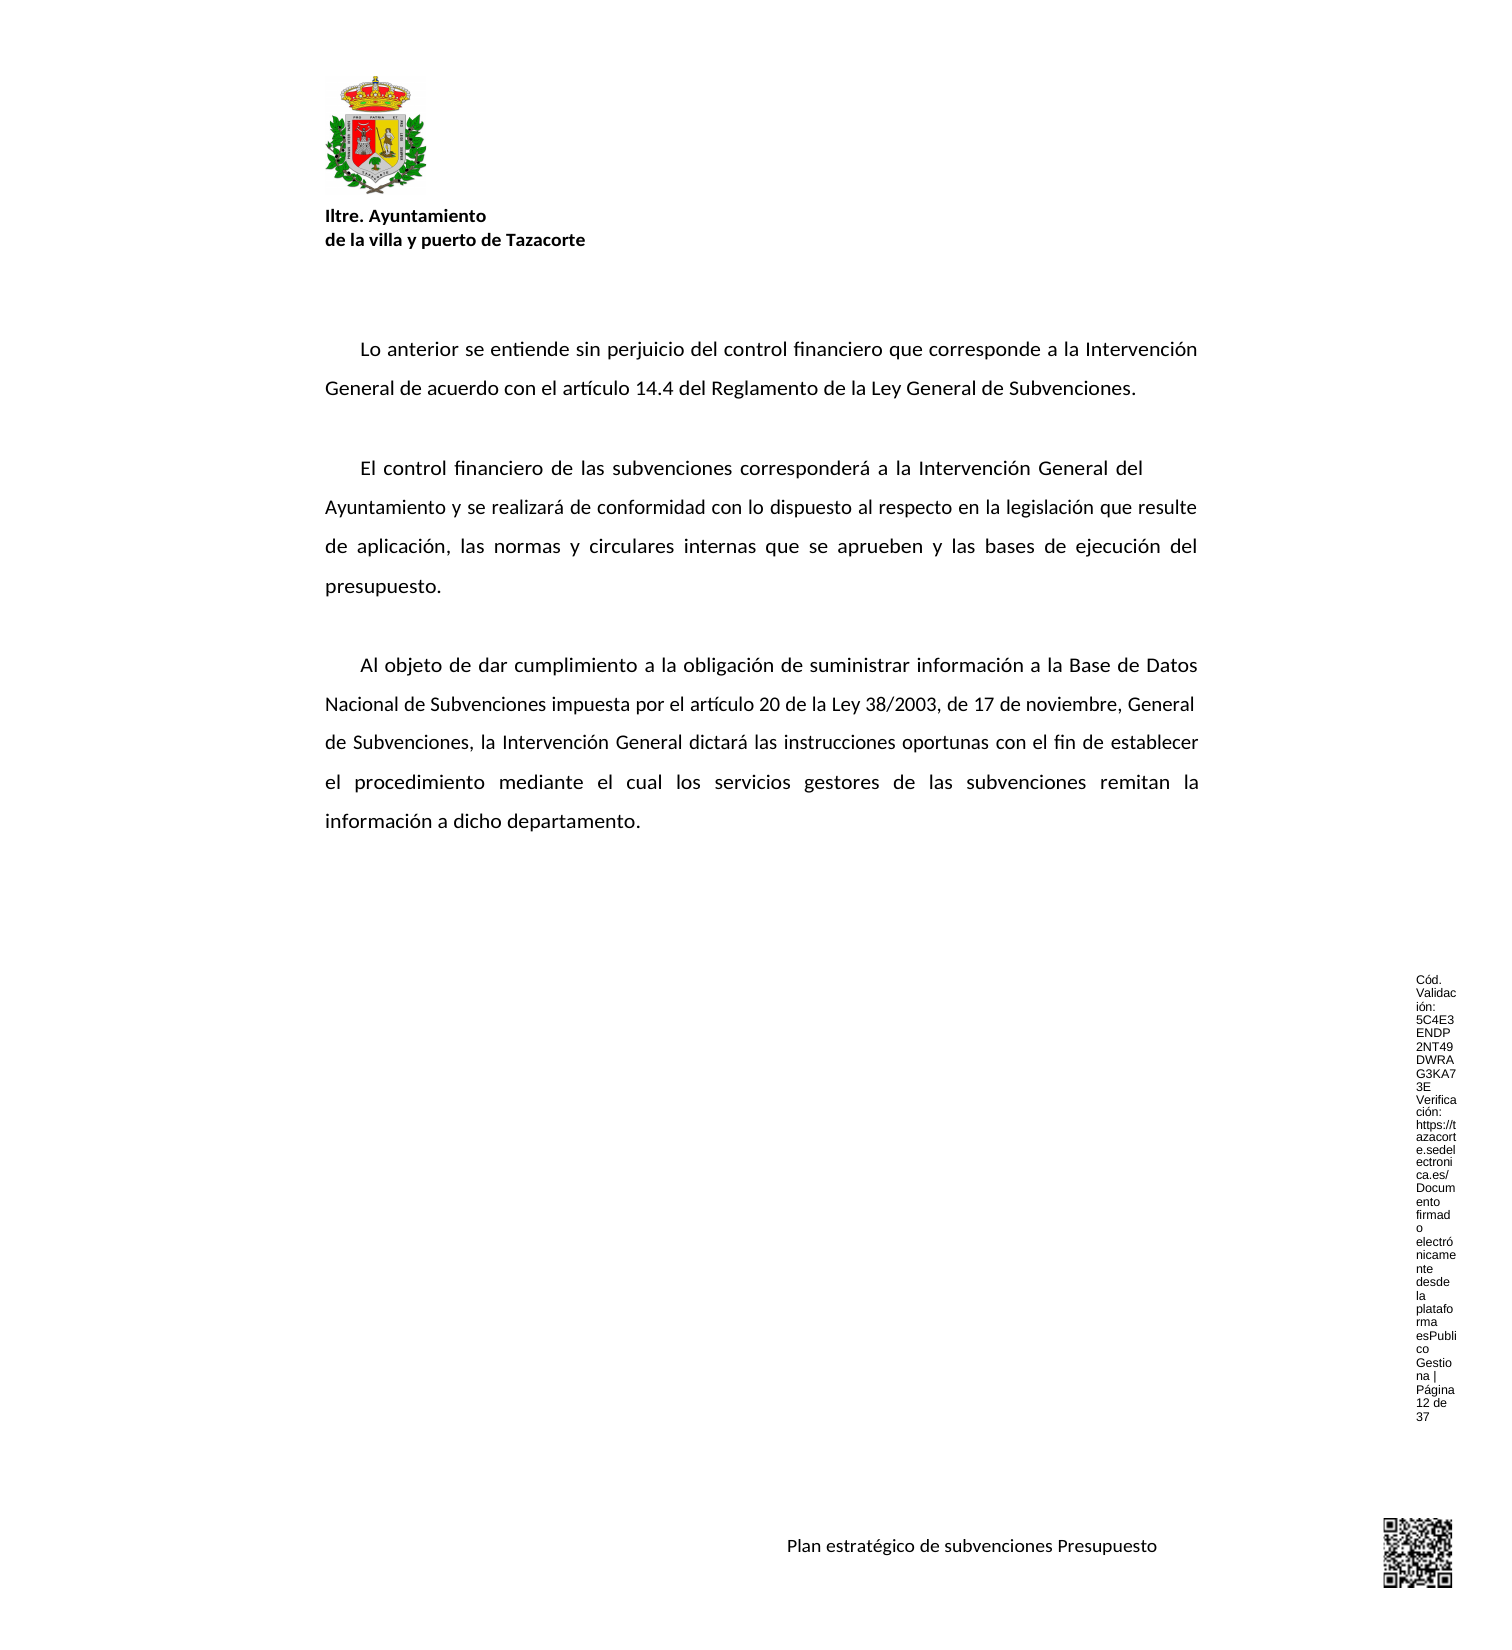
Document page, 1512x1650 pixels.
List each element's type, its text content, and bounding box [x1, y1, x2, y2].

text El control financiero de las subvenciones corresponderá a la Intervención General del [360, 456, 1201, 480]
text de Subvenciones, la Intervención General dictará las instrucciones oportunas con el fin de establecer el procedimiento mediante el cual los servicios gestores de las subvenciones remitan la información a dicho departamento. [325, 718, 1199, 837]
text Plan estratégico de subvenciones Presupuesto 2023 [787, 1535, 1201, 1559]
text Nacional de Subvenciones impuesta por el artículo 20 de la Ley 38/2003, de 17 de noviembre, General [325, 693, 1201, 717]
text Al objeto de dar cumplimiento a la obligación de suministrar información a la Base de Datos [360, 653, 1201, 677]
text Lo anterior se entiende sin perjuicio del control financiero que corresponde a la Intervención [360, 338, 1201, 362]
text Documento firmado electrónicamente desde la plataforma esPublico Gestiona | Página 12 de 37 [1416, 1182, 1457, 1424]
text Iltre. Ayuntamiento [325, 205, 585, 227]
text General de acuerdo con el artículo 14.4 del Reglamento de la Ley General de Subvenciones. [325, 375, 1201, 401]
text Ayuntamiento y se realizará de conformidad con lo dispuesto al respecto en la legislación que resulte de aplicación, las normas y circulares internas que se aprueben y las bases de ejecución del presupuesto. [325, 480, 1199, 598]
text Cód. Validación: 5C4E3ENDP2NT49DWRAG3KA73E [1416, 973, 1457, 1094]
text de la villa y puerto de Tazacorte [325, 228, 585, 251]
text Verificación: https://tazacorte.sedelectronica.es/ [1416, 1094, 1457, 1182]
